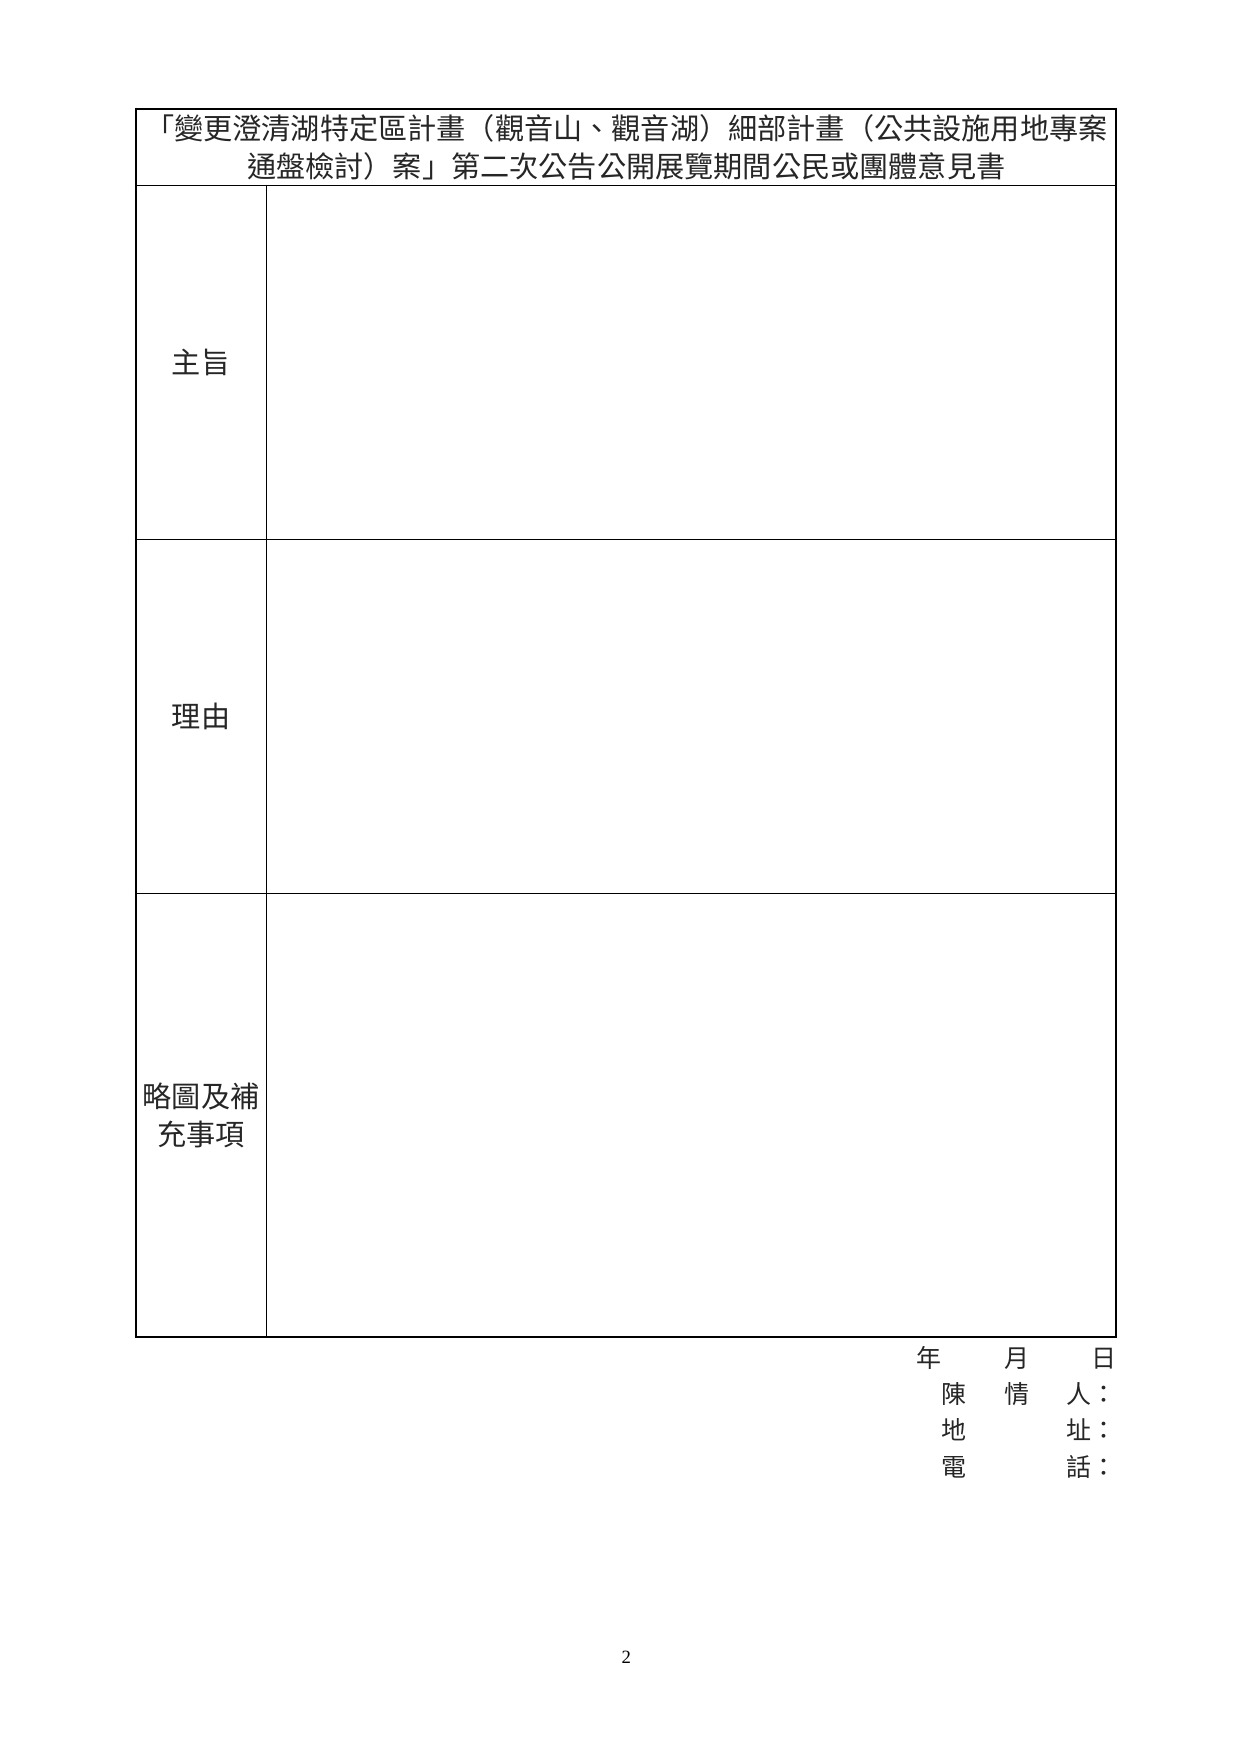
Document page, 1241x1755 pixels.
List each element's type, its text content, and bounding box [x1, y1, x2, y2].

text 地 址： [136, 1411, 1116, 1447]
table_cell [267, 894, 1115, 1336]
text 電 話： [136, 1447, 1116, 1483]
table_cell 理由 [137, 540, 266, 893]
table_cell 略圖及補充事項 [137, 894, 266, 1336]
table_cell [267, 540, 1115, 893]
text 年 月 日 [136, 1338, 1116, 1374]
table_header 「變更澄清湖特定區計畫（觀音山、觀音湖）細部計畫（公共設施用地專案通盤檢討）案」第二次公告公開展覽期間公民或團體意見書 [137, 110, 1115, 184]
table_cell 主旨 [137, 186, 266, 539]
table_cell [267, 186, 1115, 539]
text 陳 情 人： [136, 1374, 1116, 1411]
